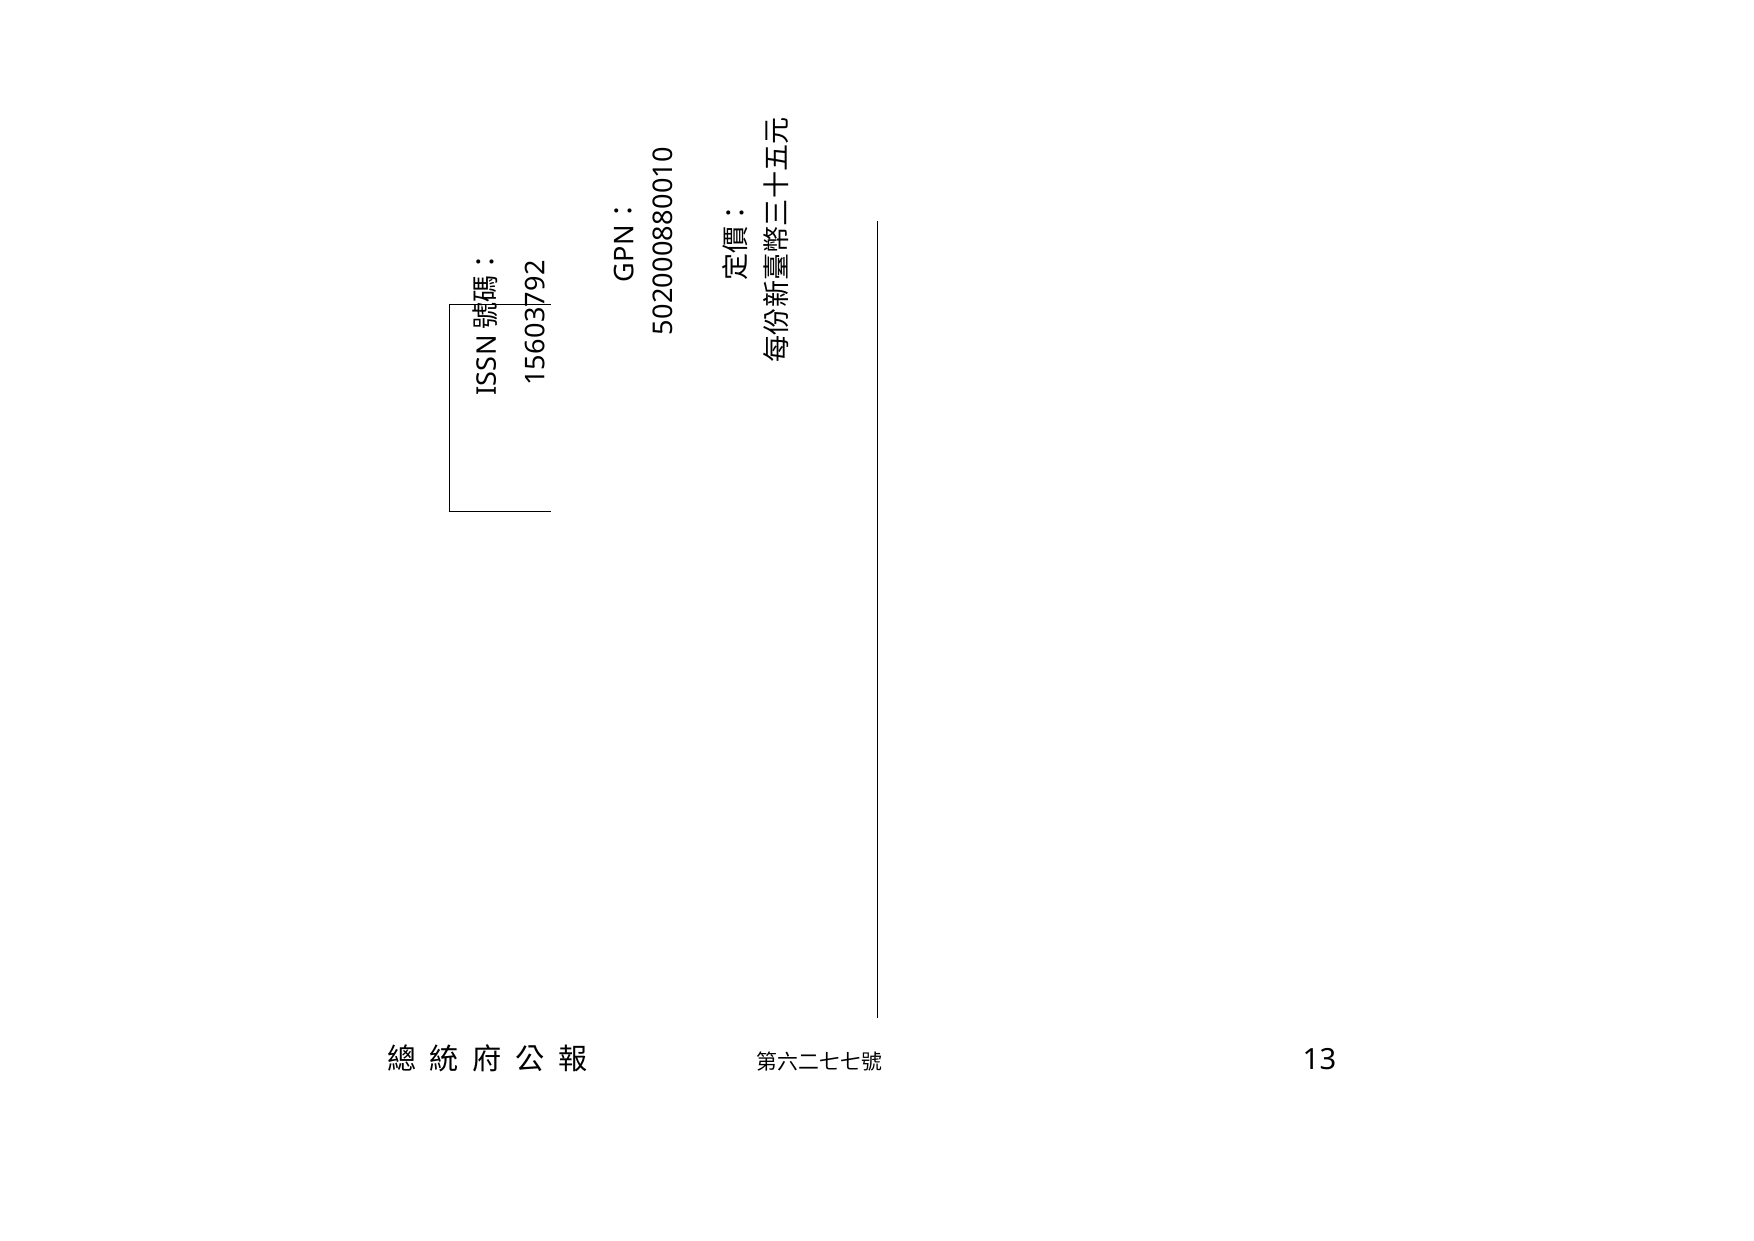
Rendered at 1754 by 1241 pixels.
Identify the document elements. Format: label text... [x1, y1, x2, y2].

table_cell 15603792 [500, 305, 551, 511]
table_header 定價： [699, 222, 741, 511]
table_header [500, 222, 551, 303]
table_header [449, 222, 500, 303]
table_header 每份新臺幣三十五元 [741, 222, 782, 511]
table_header [551, 222, 587, 511]
table_cell ISSN號碼： [450, 305, 500, 511]
table_header [527, 296, 542, 303]
table_header 502000880010 [628, 222, 669, 511]
table_header GPN： [587, 222, 628, 511]
table_header [670, 222, 699, 511]
